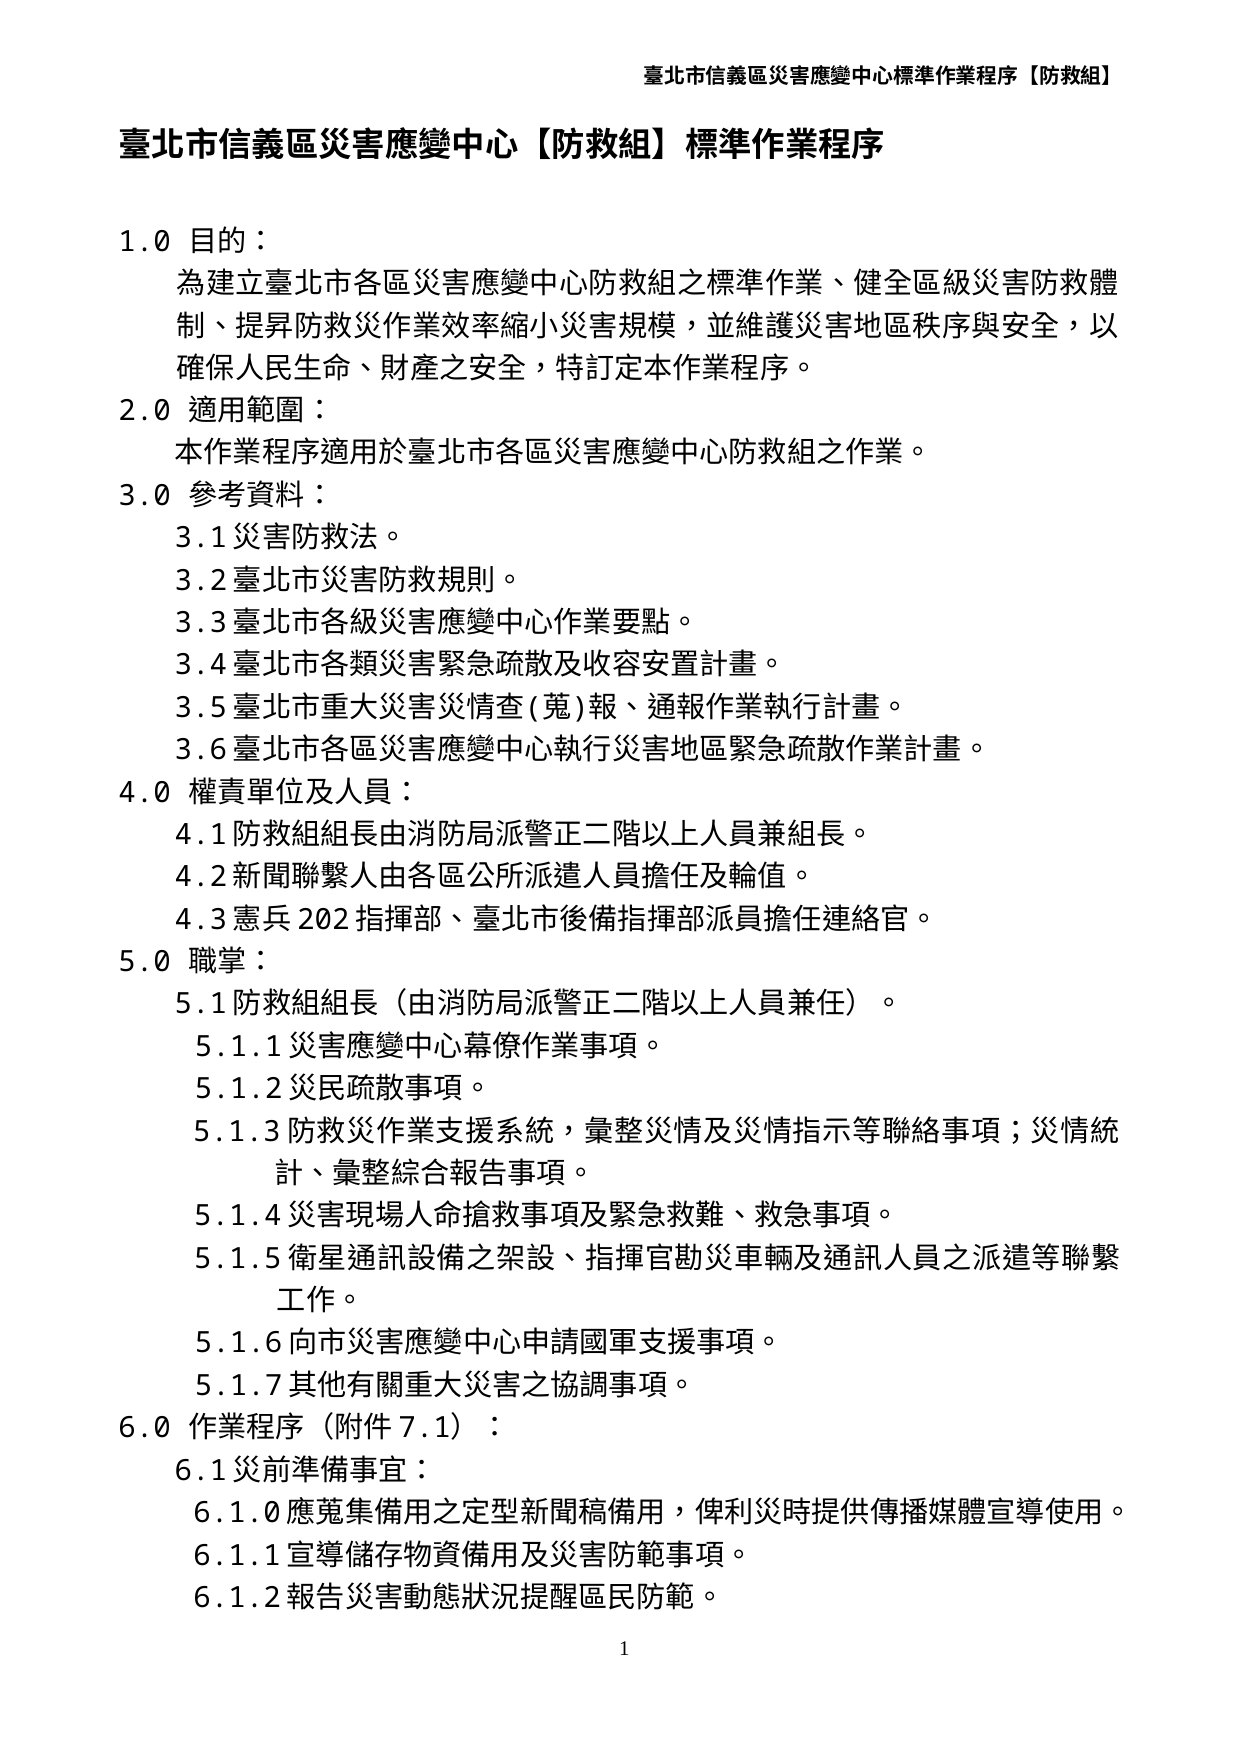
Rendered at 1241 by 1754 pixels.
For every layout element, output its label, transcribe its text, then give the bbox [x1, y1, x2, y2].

text 6.1.1宣導儲存物資備用及災害防範事項。 [193, 1531, 1122, 1573]
text 3.5臺北市重大災害災情查(蒐)報、通報作業執行計畫。 [174, 683, 1122, 726]
text 6.1災前準備事宜： [174, 1446, 1122, 1489]
text 5.1.7其他有關重大災害之協調事項。 [174, 1361, 1122, 1404]
text 3.6臺北市各區災害應變中心執行災害地區緊急疏散作業計畫。 [174, 726, 1122, 768]
text 5.1.3防救災作業支援系統，彙整災情及災情指示等聯絡事項；災情統計、彙整綜合報告事項。 [193, 1107, 1122, 1192]
text 1.0 目的： [118, 217, 1122, 260]
text 4.2新聞聯繫人由各區公所派遣人員擔任及輪值。 [174, 853, 1122, 895]
text 臺北市信義區災害應變中心【防救組】標準作業程序 [118, 118, 1122, 166]
text 5.0 職掌： [118, 938, 1122, 980]
text 4.0 權責單位及人員： [118, 768, 1122, 811]
text 5.1.2災民疏散事項。 [174, 1065, 1122, 1107]
text 5.1.4災害現場人命搶救事項及緊急救難、救急事項。 [194, 1192, 1122, 1234]
text 5.1.5衛星通訊設備之架設、指揮官勘災車輛及通訊人員之派遣等聯繫工作。 [194, 1234, 1122, 1319]
text 2.0 適用範圍： [118, 387, 1122, 429]
text 3.0 參考資料： [118, 471, 1122, 514]
text 4.3憲兵202指揮部、臺北市後備指揮部派員擔任連絡官。 [174, 895, 1122, 938]
text 5.1.6向市災害應變中心申請國軍支援事項。 [174, 1319, 1122, 1361]
text 6.1.0應蒐集備用之定型新聞稿備用，俾利災時提供傳播媒體宣導使用。 [193, 1489, 1122, 1531]
text 5.1防救組組長（由消防局派警正二階以上人員兼任）。 [174, 980, 1122, 1022]
text 5.1.1災害應變中心幕僚作業事項。 [174, 1022, 1122, 1065]
text 4.1防救組組長由消防局派警正二階以上人員兼組長。 [174, 811, 1122, 853]
text 3.3臺北市各級災害應變中心作業要點。 [174, 598, 1122, 641]
text 為建立臺北市各區災害應變中心防救組之標準作業、健全區級災害防救體制、提昇防救災作業效率縮小災害規模，並維護災害地區秩序與安全，以確保人民生命、財產之安全，特訂定本作業程序。 [176, 260, 1122, 387]
text 6.0 作業程序（附件7.1）： [118, 1404, 1122, 1446]
text 3.1災害防救法。 [174, 514, 1122, 556]
text 6.1.2報告災害動態狀況提醒區民防範。 [193, 1573, 1122, 1616]
text 本作業程序適用於臺北市各區災害應變中心防救組之作業。 [174, 429, 1122, 471]
text 3.4臺北市各類災害緊急疏散及收容安置計畫。 [174, 641, 1122, 683]
text 3.2臺北市災害防救規則。 [174, 556, 1122, 598]
